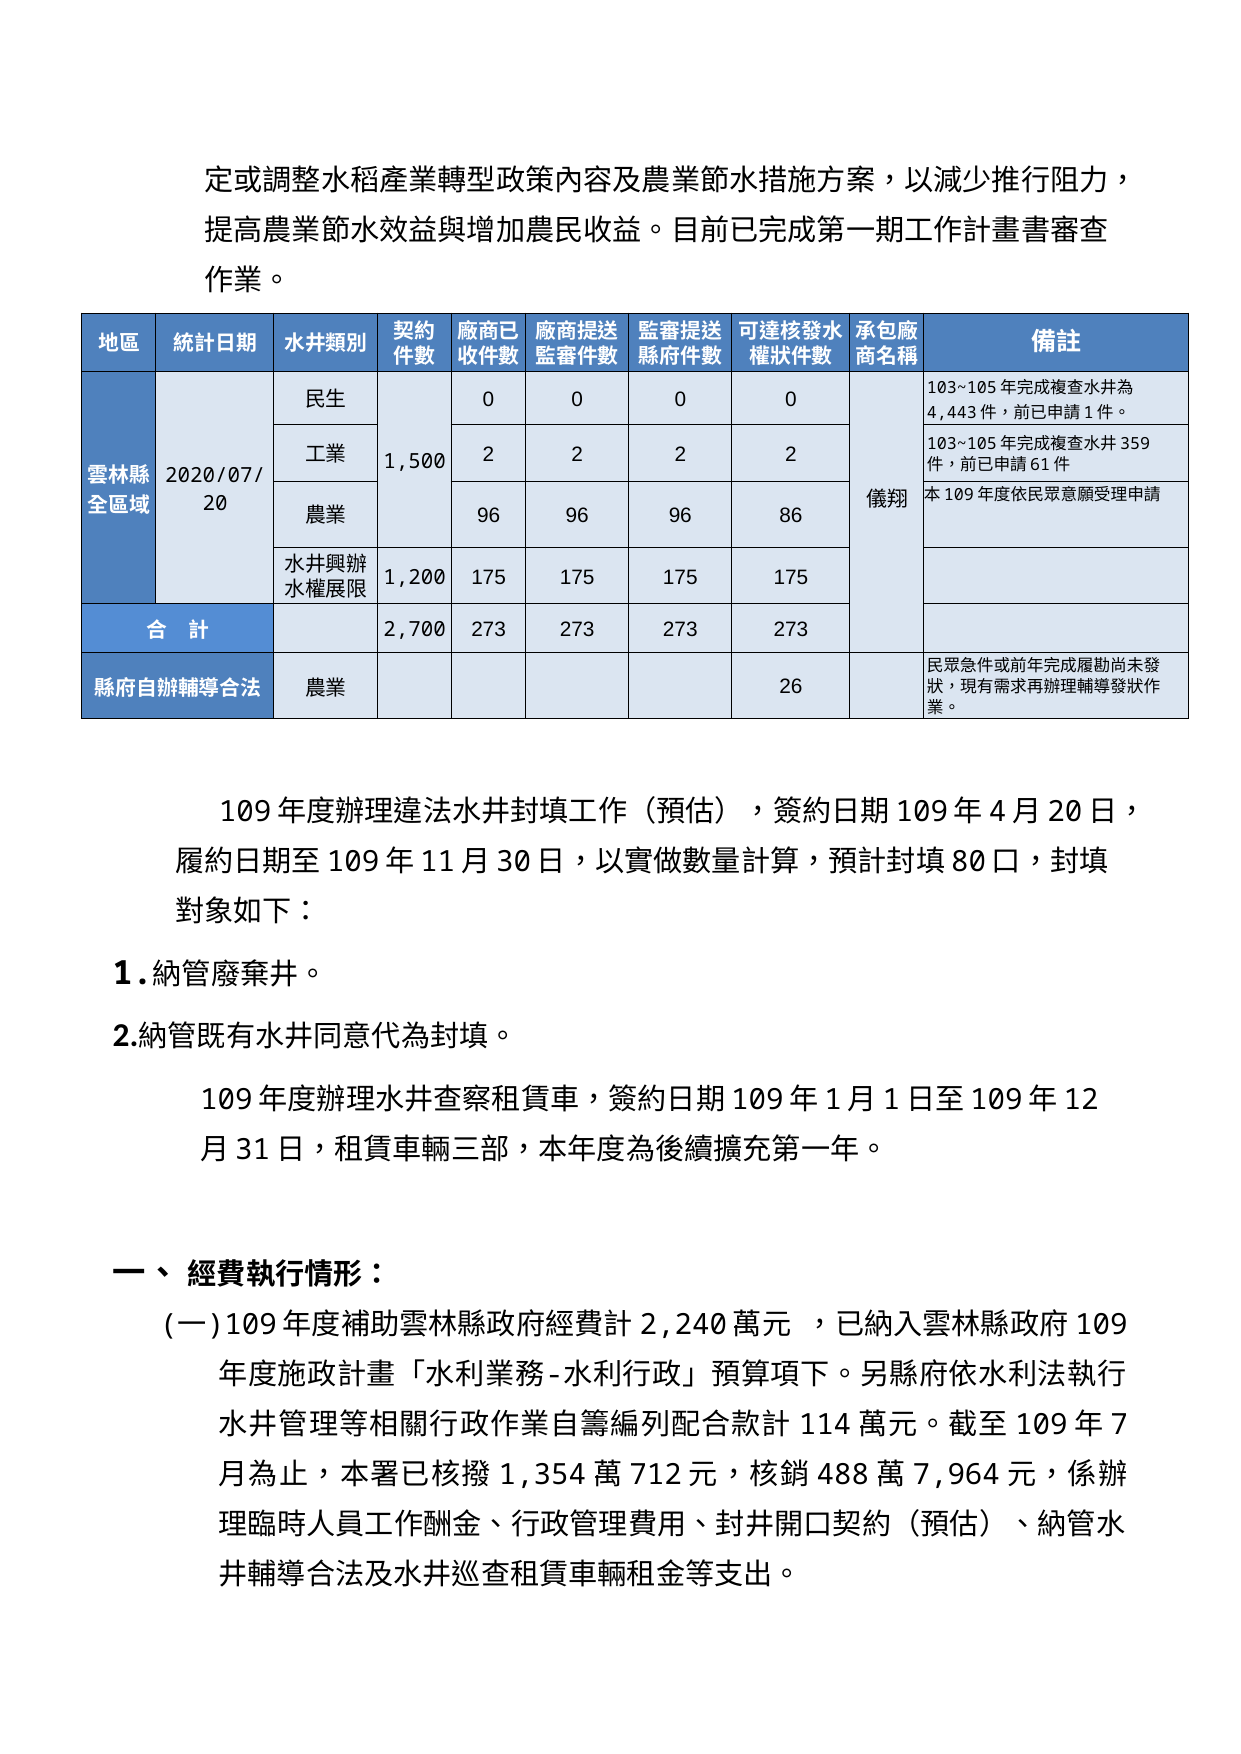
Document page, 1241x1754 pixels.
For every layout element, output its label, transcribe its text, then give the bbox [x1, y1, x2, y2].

table_cell 農業 [274, 653, 377, 718]
table_cell [378, 653, 451, 718]
table_cell 273 [629, 604, 731, 652]
table_header 可達核發水權狀件數 [732, 314, 849, 371]
table_cell [274, 604, 377, 652]
table_cell 273 [732, 604, 849, 652]
table_header 契約 件數 [378, 314, 451, 371]
table_cell 273 [452, 604, 525, 652]
table_cell 1,500 [378, 372, 451, 547]
table_header 廠商已 收件數 [452, 314, 525, 371]
table_cell [850, 653, 923, 718]
table_cell 26 [732, 653, 849, 718]
text 109年度辦理違法水井封填工作（預估），簽約日期109年4月20日，履約日期至109年11月30日，以實做數量計算，預計封填80口，封填對象如下： [175, 782, 1128, 932]
table_cell 0 [732, 372, 849, 424]
table_cell [924, 604, 1188, 652]
table_header 地區 [82, 314, 155, 371]
table_cell 農業 [274, 482, 377, 547]
table_cell 0 [629, 372, 731, 424]
list 納管既有水井同意代為封填。 [112, 1007, 1128, 1057]
table_cell 2,700 [378, 604, 451, 652]
table_cell 175 [452, 548, 525, 603]
table_cell 2 [452, 425, 525, 481]
table_cell 民生 [274, 372, 377, 424]
table_cell [452, 653, 525, 718]
table_cell 86 [732, 482, 849, 547]
table_cell 0 [526, 372, 628, 424]
table_cell 2 [732, 425, 849, 481]
table_cell 2 [526, 425, 628, 481]
table_header 廠商提送監審件數 [526, 314, 628, 371]
table_header 監審提送縣府件數 [629, 314, 731, 371]
table_cell 0 [452, 372, 525, 424]
table_cell 水井興辦 水權展限 [274, 548, 377, 603]
table_cell 96 [629, 482, 731, 547]
table_cell 175 [732, 548, 849, 603]
text 6.調查及研究水稻轉型調節水措施計畫標，由本府農業處辦理，期能更具體掌握水稻產業現況及農民心態，整合耕作制度與農業環境及資源，評估分析社經效益與農業生產環境品質與農產品健康安全等，俾利政府訂定或調整水稻產業轉型政策內容及農業節水措施方案，以減少推行阻力，提高農業節水效益與增加農民收益。目前已完成第一期工作計畫書審查作業。 [175, 150, 1128, 300]
table_cell 1,200 [378, 548, 451, 603]
table_cell 96 [526, 482, 628, 547]
table_header 水井類別 [274, 314, 377, 371]
table_cell 本109年度依民眾意願受理申請 [924, 482, 1188, 547]
table_cell 273 [526, 604, 628, 652]
table_header 統計日期 [156, 314, 273, 371]
table_cell 175 [526, 548, 628, 603]
table_cell 103~105年完成複查水井359件，前已申請61件 [924, 425, 1188, 481]
table_cell 2 [629, 425, 731, 481]
text (一)109年度補助雲林縣政府經費計2,240萬元 ，已納入雲林縣政府109年度施政計畫「水利業務-水利行政」預算項下。另縣府依水利法執行水井管理等相關行政作業自籌編列配合款計114萬元。截至109年7月為止，本署已核撥1,354萬712元，核銷488萬7,964元，係辦理臨時人員工作酬金、行政管理費用、封井開口契約（預估）、納管水井輔導合法及水井巡查租賃車輛租金等支出。 [160, 1294, 1128, 1594]
table_cell 2020/07/20 [156, 372, 273, 603]
text 109年度辦理水井查察租賃車，簽約日期109年1月1日至109年12月31日，租賃車輛三部，本年度為後續擴充第一年。 [200, 1069, 1128, 1169]
table_header 備註 [924, 314, 1188, 371]
table_cell 雲林縣 全區域 [82, 372, 155, 603]
table_cell 縣府自辦輔導合法 [82, 653, 273, 718]
table_cell [924, 548, 1188, 603]
table_cell 合 計 [82, 604, 273, 652]
table_cell 儀翔 [850, 372, 923, 652]
table_cell [629, 653, 731, 718]
list 納管廢棄井。 [112, 944, 1128, 994]
table_cell 175 [629, 548, 731, 603]
table_cell 工業 [274, 425, 377, 481]
table_cell 民眾急件或前年完成履勘尚未發狀，現有需求再辦理輔導發狀作業。 [924, 653, 1188, 718]
list 經費執行情形： [112, 1244, 1128, 1294]
table_cell [526, 653, 628, 718]
table_header 承包廠 商名稱 [850, 314, 923, 371]
table_cell 96 [452, 482, 525, 547]
table_cell 103~105年完成複查水井為4,443件，前已申請1件。 [924, 372, 1188, 424]
